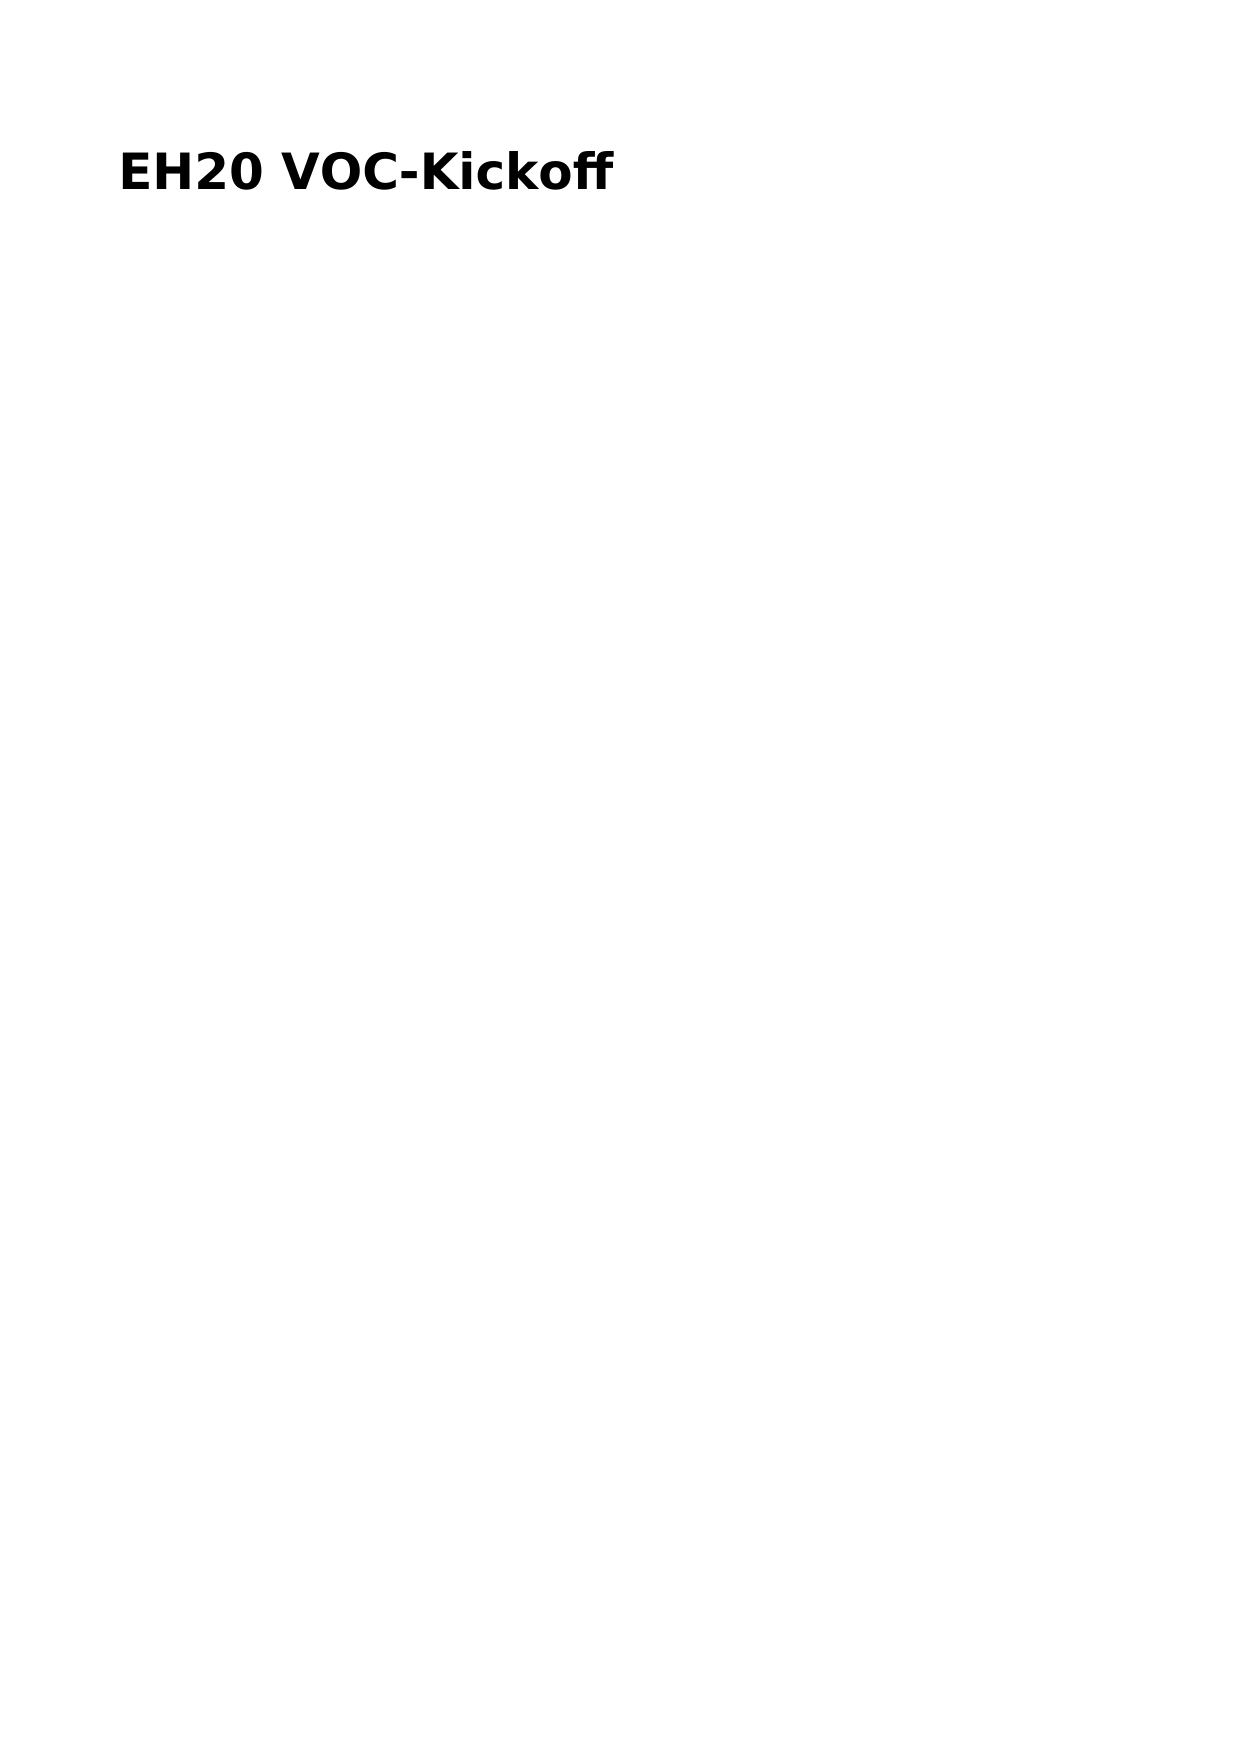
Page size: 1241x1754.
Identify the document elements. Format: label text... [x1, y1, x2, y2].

subtitle EH20 VOC-Kickoff [118, 143, 1122, 201]
